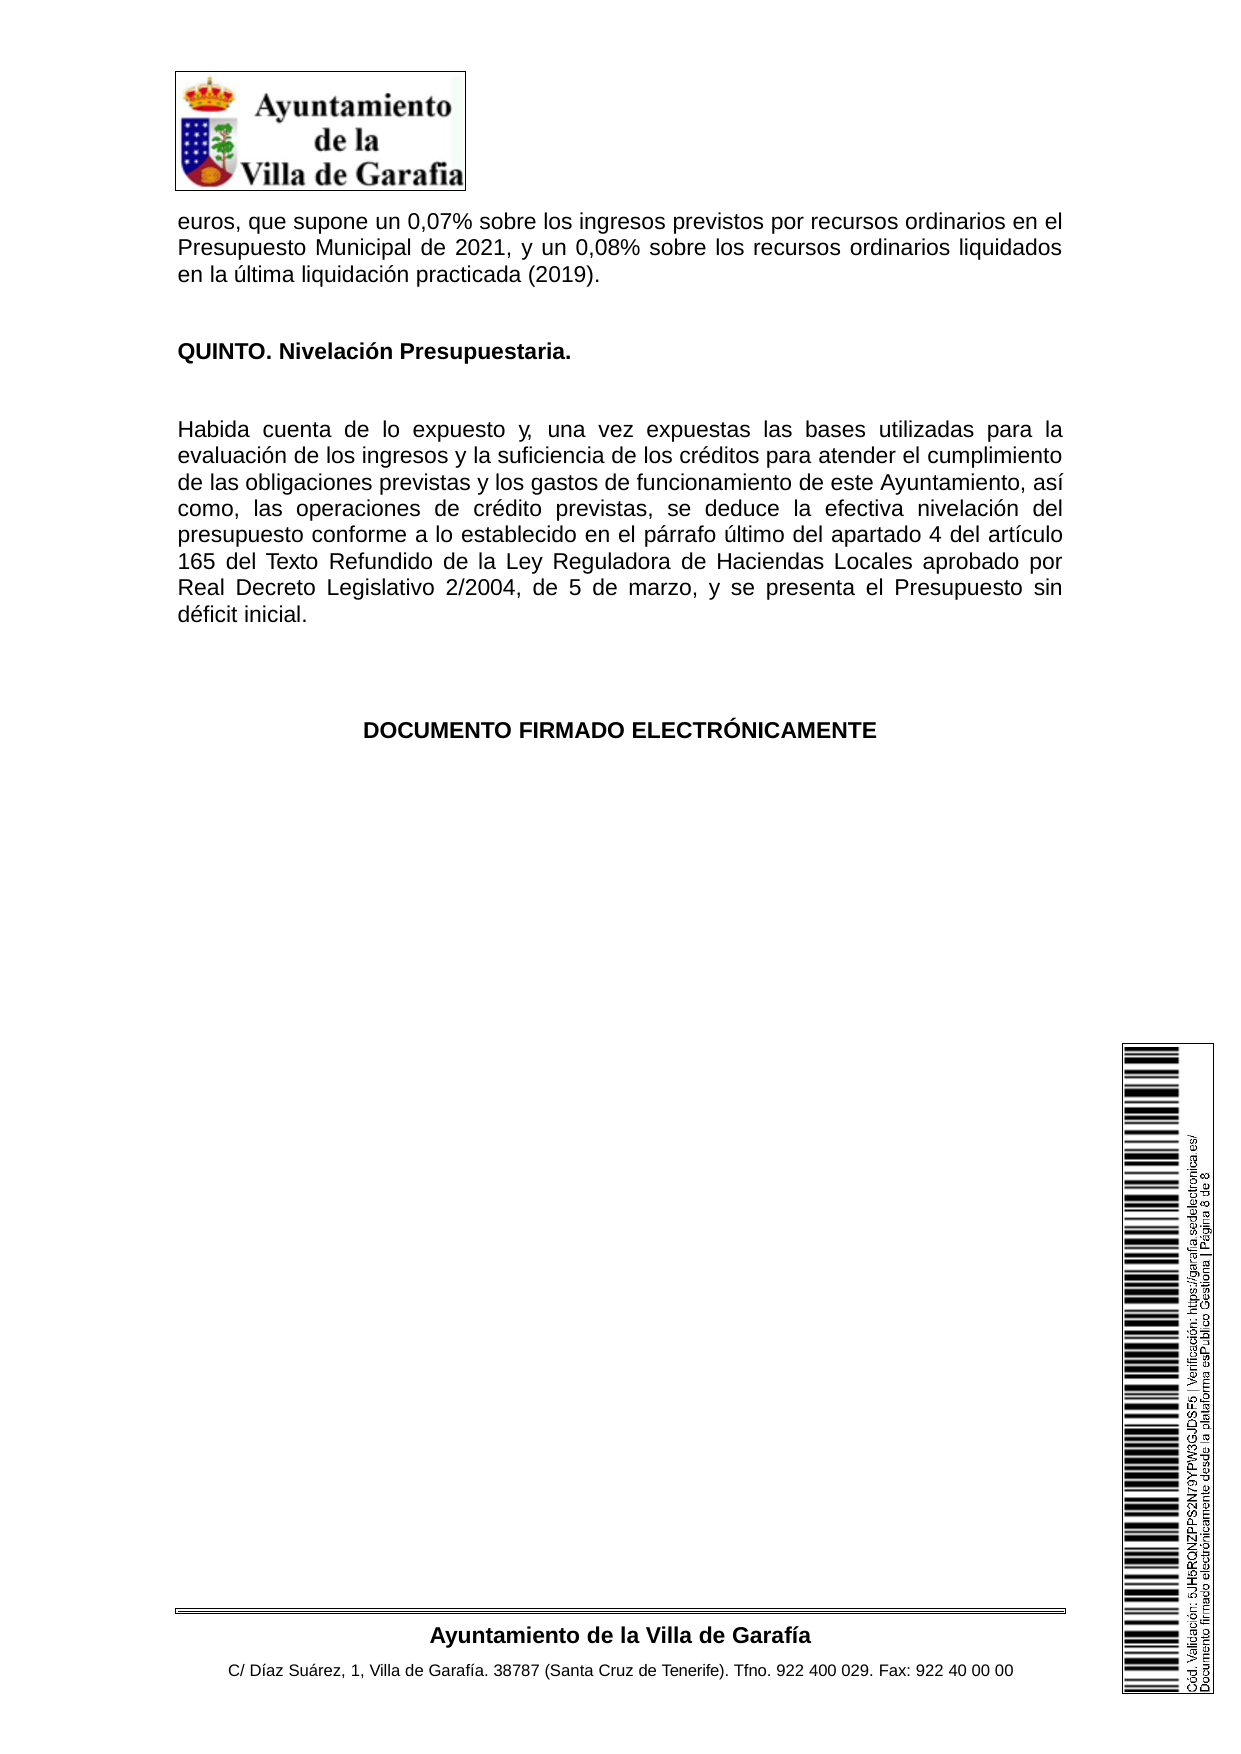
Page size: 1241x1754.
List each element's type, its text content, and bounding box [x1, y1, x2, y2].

text Real Decreto Legislativo 2/2004, de 5 de marzo, y se presenta el Presupuesto sin [177, 575, 1087, 601]
picture [176, 72, 465, 190]
text 165 del Texto Refundido de la Ley Reguladora de Haciendas Locales aprobado por [177, 549, 1087, 574]
text Presupuesto Municipal de 2021, y un 0,08% sobre los recursos ordinarios liquidados [177, 235, 1087, 261]
text euros, que supone un 0,07% sobre los ingresos previstos por recursos ordinarios en el [177, 209, 1087, 234]
text Ayuntamiento de la Villa de Garafía [429, 1623, 836, 1648]
text como, las operaciones de crédito previstas, se deduce la efectiva nivelación del [177, 496, 1087, 522]
text presupuesto conforme a lo establecido en el párrafo último del apartado 4 del artículo [177, 522, 1087, 548]
text C/ Díaz Suárez, 1, Villa de Garafía. 38787 (Santa Cruz de Tenerife). Tfno. 922 400 029. Fax: 922 40 00 00 [228, 1662, 1037, 1680]
text de las obligaciones previstas y los gastos de funcionamiento de este Ayuntamiento, así [177, 470, 1087, 495]
text en la última liquidación practicada (2019). [177, 262, 1087, 287]
text QUINTO. Nivelación Presupuestaria. [177, 339, 597, 365]
picture [1123, 1044, 1213, 1693]
picture [176, 1609, 1065, 1613]
text Habida cuenta de lo expuesto y, una vez expuestas las bases utilizadas para la [177, 417, 1087, 443]
text déficit inicial. [177, 602, 1087, 627]
text evaluación de los ingresos y la suficiencia de los créditos para atender el cumplimiento [177, 443, 1087, 469]
text DOCUMENTO FIRMADO ELECTRÓNICAMENTE [363, 718, 902, 744]
